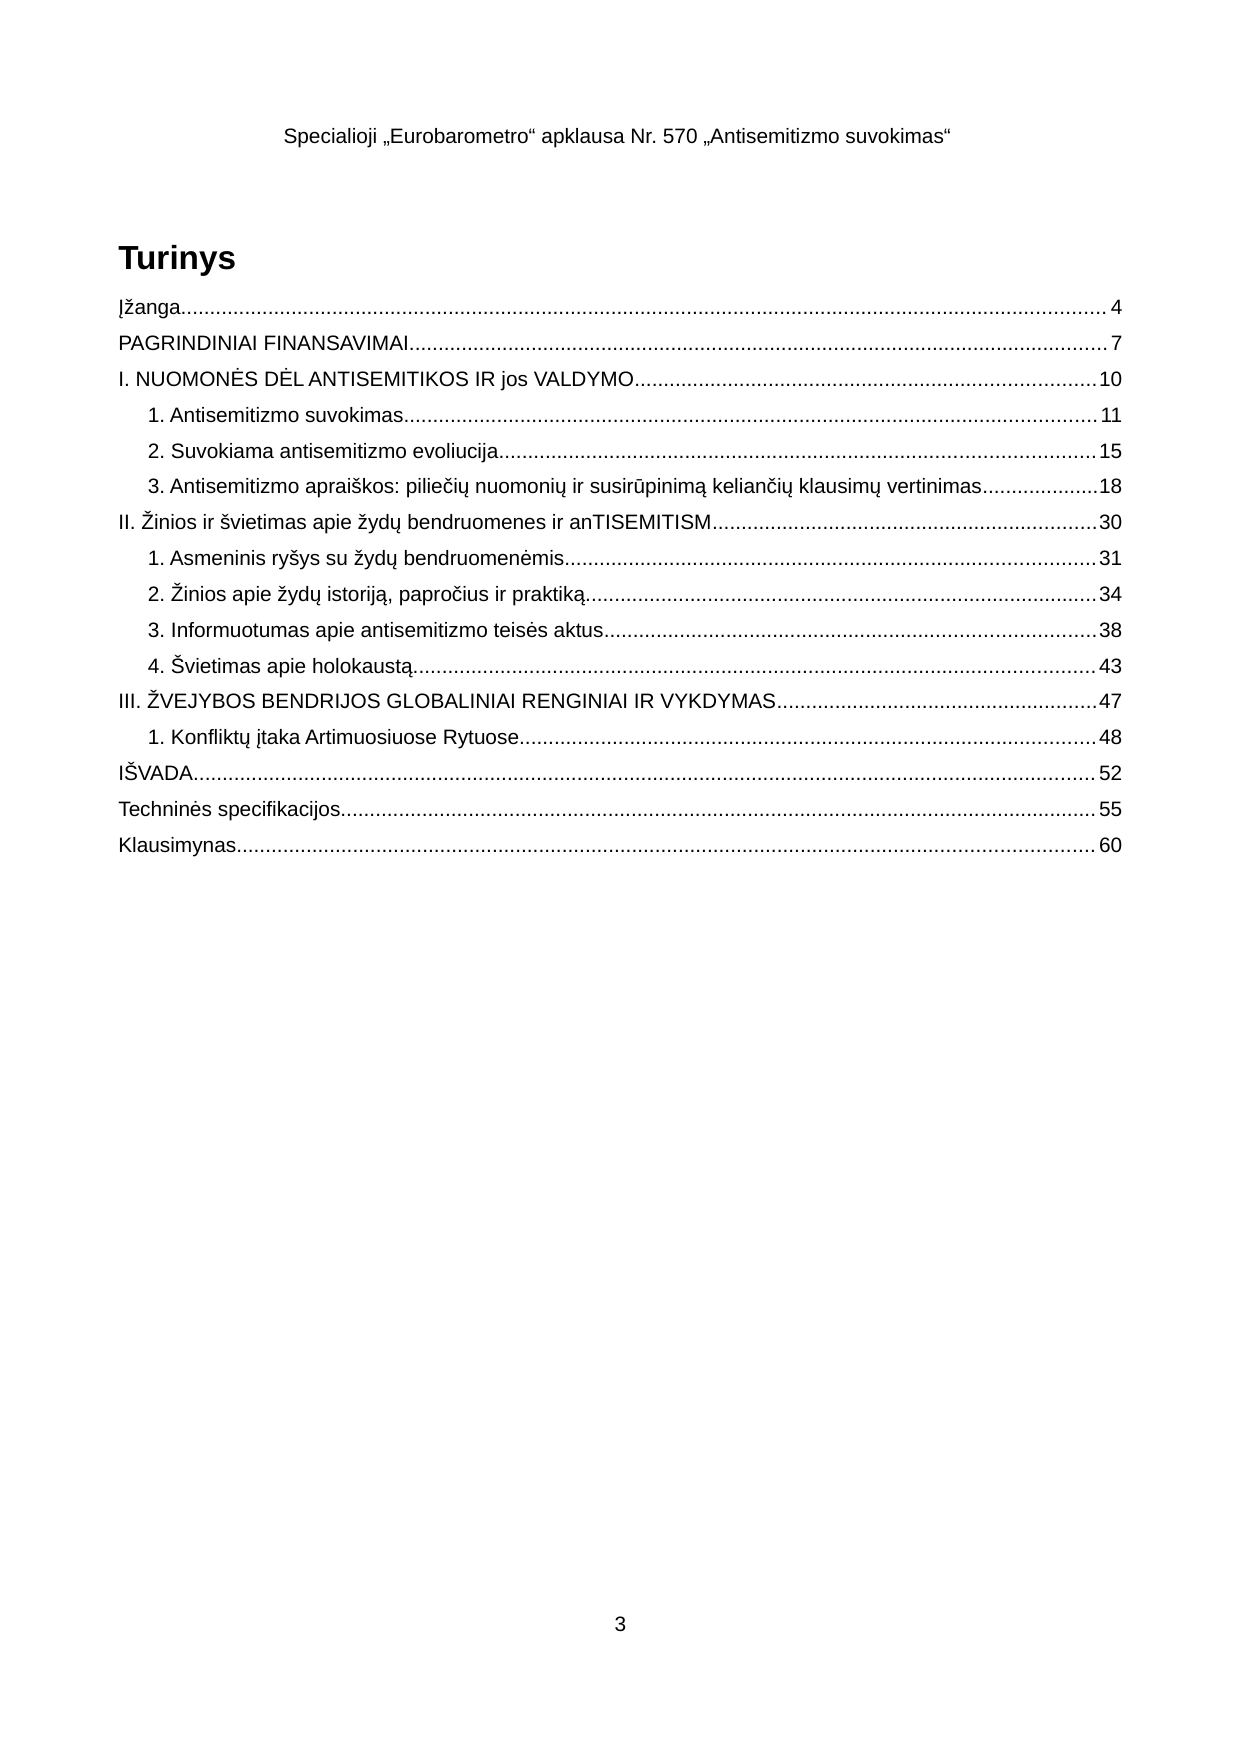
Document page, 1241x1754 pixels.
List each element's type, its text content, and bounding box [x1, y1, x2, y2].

text 1. Asmeninis ryšys su žydų bendruomenėmis 31 [148, 546, 1122, 570]
text 2. Suvokiama antisemitizmo evoliucija 15 [148, 438, 1122, 462]
text 4. Švietimas apie holokaustą 43 [148, 653, 1122, 677]
text III. ŽVEJYBOS BENDRIJOS GLOBALINIAI RENGINIAI IR VYKDYMAS 47 [118, 689, 1122, 713]
text Klausimynas 60 [118, 833, 1122, 857]
text 3. Informuotumas apie antisemitizmo teisės aktus 38 [148, 618, 1122, 642]
text 1. Antisemitizmo suvokimas 11 [148, 403, 1122, 427]
text Techninės specifikacijos 55 [118, 797, 1122, 821]
text PAGRINDINIAI FINANSAVIMAI 7 [118, 331, 1122, 355]
text II. Žinios ir švietimas apie žydų bendruomenes ir anTISEMITISM 30 [118, 510, 1122, 534]
text IŠVADA 52 [118, 761, 1122, 785]
text Įžanga 4 [118, 295, 1122, 319]
text 2. Žinios apie žydų istoriją, papročius ir praktiką 34 [148, 582, 1122, 606]
subtitle Turinys [118, 238, 1122, 277]
text I. NUOMONĖS DĖL ANTISEMITIKOS IR jos VALDYMO 10 [118, 367, 1122, 391]
text 1. Konfliktų įtaka Artimuosiuose Rytuose 48 [148, 725, 1122, 749]
text 3. Antisemitizmo apraiškos: piliečių nuomonių ir susirūpinimą keliančių klausimų vertinimas 18 [148, 474, 1122, 498]
